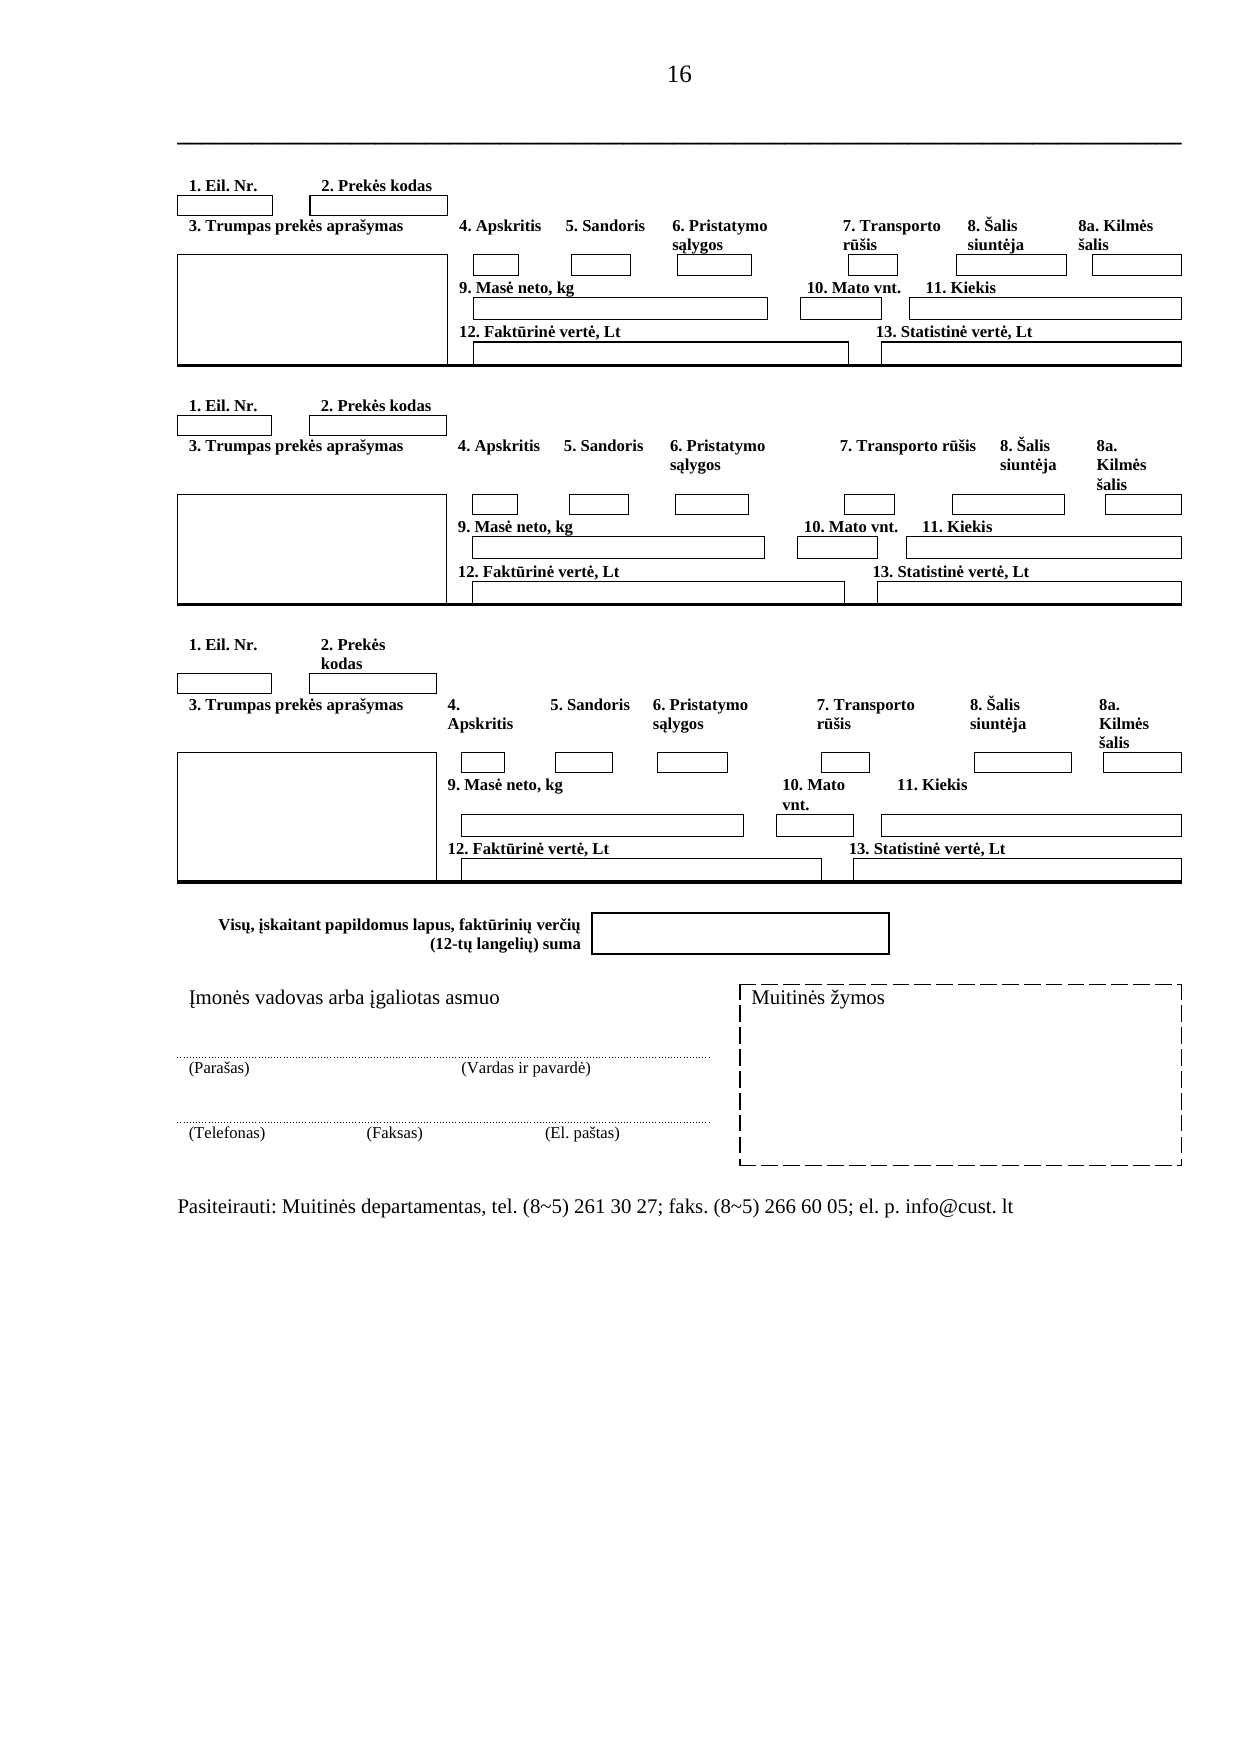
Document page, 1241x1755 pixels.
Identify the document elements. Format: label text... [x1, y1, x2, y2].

table_cell [910, 298, 1181, 319]
table_cell [906, 415, 911, 435]
table_cell [462, 815, 743, 836]
table_cell [1106, 495, 1181, 514]
table_cell [1065, 415, 1085, 435]
table_cell [178, 674, 271, 693]
table_header [848, 176, 864, 195]
table_header Įmonės vadovas arba įgaliotas asmuo [177, 984, 711, 1009]
table_cell 8a. Kilmės šalis [1067, 215, 1181, 254]
table_cell [661, 195, 678, 215]
table_cell [975, 673, 1072, 693]
table_cell [895, 494, 952, 514]
table_cell 6. Pristatymo sąlygos [661, 215, 831, 254]
table_header [914, 176, 956, 195]
table_cell 10. Mato vnt. [793, 514, 911, 536]
table_cell [505, 673, 539, 693]
table_cell [854, 859, 1181, 880]
table_cell [556, 753, 612, 772]
table_cell 3. Trumpas prekės aprašymas [177, 693, 436, 752]
table_cell [798, 537, 877, 558]
table_header [593, 914, 888, 953]
table_header [1072, 635, 1088, 673]
table_cell [748, 415, 765, 435]
table_cell [953, 495, 1064, 514]
table_cell [474, 343, 848, 364]
table_cell [554, 195, 571, 215]
table_cell [975, 753, 1071, 772]
table_cell [752, 254, 848, 274]
table_cell [311, 196, 447, 215]
table_header [1104, 635, 1181, 673]
table_cell [437, 858, 461, 880]
table_header 2. Prekės kodas [310, 176, 448, 195]
table_header 2. Prekės kodas [309, 635, 436, 673]
table_header [870, 635, 881, 673]
table_cell [461, 673, 505, 693]
table_cell [569, 415, 628, 435]
table_cell [447, 581, 472, 603]
table_cell [1104, 673, 1181, 693]
table_cell 3. Trumpas prekės aprašymas [177, 435, 446, 493]
table_cell [744, 814, 776, 836]
table_cell [631, 254, 677, 274]
table_cell [437, 814, 461, 836]
table_cell [448, 195, 474, 215]
table_cell [629, 494, 675, 514]
table_cell [178, 416, 271, 435]
table_cell [178, 255, 447, 364]
table_cell [310, 674, 436, 693]
table_header [861, 396, 878, 415]
table_cell 7. Transporto rūšis [828, 435, 989, 493]
table_header [728, 635, 744, 673]
table_cell [894, 415, 906, 435]
table_header [864, 176, 881, 195]
table_cell [854, 673, 869, 693]
table_header [894, 396, 906, 415]
table_header [845, 396, 861, 415]
table_cell [765, 415, 792, 435]
table_cell 5. Sandoris [554, 215, 661, 254]
table_cell [914, 195, 956, 215]
table_cell [854, 814, 881, 836]
table_cell [1072, 752, 1103, 772]
table_cell [795, 195, 801, 215]
table_cell [805, 673, 821, 693]
table_header [911, 396, 952, 415]
table_cell [630, 195, 661, 215]
table_cell [1104, 753, 1181, 772]
table_cell [898, 254, 956, 274]
table_cell 13. Statistinė vertė, Lt [864, 319, 1181, 341]
table_cell [448, 341, 473, 364]
table_cell [849, 255, 897, 274]
table_header [553, 396, 569, 415]
table_cell 8a. Kilmės šalis [1088, 693, 1181, 752]
table_cell [878, 415, 894, 435]
table_cell [659, 415, 675, 435]
table_cell [517, 415, 552, 435]
table_header [793, 396, 798, 415]
table_cell [861, 415, 878, 435]
table_header [1088, 635, 1104, 673]
table_cell [898, 195, 909, 215]
table_cell [178, 753, 436, 880]
table_header [828, 396, 845, 415]
table_cell [177, 1077, 711, 1122]
table_header [473, 396, 517, 415]
table_cell [886, 673, 958, 693]
table_header [658, 635, 728, 673]
table_cell 9. Masė neto, kg [447, 514, 792, 536]
table_cell [822, 753, 869, 772]
table_cell [519, 254, 571, 274]
table_header [771, 635, 776, 673]
table_cell [1072, 673, 1088, 693]
table_cell [882, 815, 1181, 836]
table_cell [462, 859, 821, 880]
table_cell [178, 495, 446, 603]
table_header Visų, įskaitant papildomus lapus, faktūrinių verčių (12-tų langelių) suma [177, 912, 591, 953]
table_cell [474, 255, 518, 274]
table_cell [675, 415, 748, 435]
table_cell [572, 255, 630, 274]
table_cell [881, 673, 886, 693]
table_cell [776, 673, 805, 693]
table_cell [272, 673, 309, 693]
table_cell [555, 673, 612, 693]
table_header [881, 635, 886, 673]
table_header 2. Prekės kodas [309, 396, 446, 415]
table_cell 9. Masė neto, kg [437, 772, 771, 813]
table_cell 12. Faktūrinė vertė, Lt [448, 319, 864, 341]
table_cell 3. Trumpas prekės aprašymas [177, 215, 448, 254]
table_cell [1067, 195, 1093, 215]
table_header [517, 396, 552, 415]
table_header [910, 176, 914, 195]
table_cell [849, 341, 881, 364]
table_cell 9. Masė neto, kg [448, 275, 795, 297]
table_cell [612, 673, 641, 693]
table_cell [553, 415, 569, 435]
table_header [272, 396, 309, 415]
table_cell [878, 582, 1181, 603]
table_cell 8. Šalis siuntėja [956, 215, 1067, 254]
table_cell [641, 673, 658, 693]
table_cell [447, 536, 472, 558]
table_cell 13. Statistinė vertė, Lt [861, 558, 1181, 581]
table_header [886, 635, 958, 673]
table_cell 8. Šalis siuntėja [959, 693, 1088, 752]
table_cell [878, 536, 906, 558]
table_cell [821, 673, 837, 693]
table_header [569, 396, 628, 415]
table_cell 4. Apskritis [446, 435, 552, 493]
table_cell [801, 195, 831, 215]
table_header [801, 176, 831, 195]
table_cell [473, 537, 764, 558]
table_cell [864, 195, 881, 215]
table_header [272, 176, 310, 195]
table_cell 6. Pristatymo sąlygos [641, 693, 805, 752]
table_cell [870, 752, 974, 772]
table_header [505, 635, 539, 673]
table_cell [448, 297, 473, 319]
table_header [659, 396, 675, 415]
table_header [436, 635, 461, 673]
table_cell [678, 195, 751, 215]
table_cell 4. Apskritis [448, 215, 554, 254]
table_header [1065, 396, 1085, 415]
table_cell 8a. Kilmės šalis [1085, 435, 1181, 493]
table_cell [1093, 255, 1181, 274]
table_cell [881, 195, 898, 215]
table_cell [473, 495, 517, 514]
table_cell [907, 537, 1181, 558]
table_cell [768, 297, 800, 319]
table_cell [728, 752, 821, 772]
table_header [661, 176, 678, 195]
table_cell [1088, 673, 1104, 693]
table_header 1. Eil. Nr. [177, 176, 272, 195]
table_header [881, 176, 898, 195]
table_cell 7. Transporto rūšis [805, 693, 958, 752]
table_header [959, 635, 974, 673]
table_cell [1105, 415, 1181, 435]
table_cell [744, 673, 771, 693]
table_header [272, 635, 309, 673]
table_cell 11. Kiekis [911, 514, 1181, 536]
table_header [831, 176, 848, 195]
table_header [641, 635, 658, 673]
table_header [571, 176, 630, 195]
table_cell [437, 752, 461, 772]
table_header [1067, 176, 1093, 195]
table_cell [771, 673, 776, 693]
table_cell 10. Mato vnt. [771, 772, 886, 813]
table_header [1105, 396, 1181, 415]
table_cell 12. Faktūrinė vertė, Lt [447, 558, 861, 581]
table_cell [474, 298, 767, 319]
table_cell [768, 195, 795, 215]
table_cell [1067, 254, 1092, 274]
table_header [711, 984, 740, 1164]
table_cell 5. Sandoris [539, 693, 641, 752]
table_header [1085, 396, 1105, 415]
table_cell [505, 752, 555, 772]
table_header [795, 176, 801, 195]
table_cell [953, 415, 989, 435]
table_cell [178, 196, 272, 215]
table_header [975, 635, 1072, 673]
table_cell [845, 415, 861, 435]
table_cell 8. Šalis siuntėja [989, 435, 1085, 493]
table_header [630, 176, 661, 195]
table_cell [959, 673, 974, 693]
table_header [956, 176, 1067, 195]
table_cell [910, 195, 914, 215]
table_cell [1085, 415, 1105, 435]
table_header [798, 396, 828, 415]
table_cell (Parašas) (Vardas ir pavardė) [177, 1057, 711, 1077]
table_header [854, 635, 869, 673]
table_header [906, 396, 911, 415]
table_header [554, 176, 571, 195]
table_cell [1065, 494, 1105, 514]
table_header [898, 176, 909, 195]
table_cell [956, 195, 1067, 215]
table_cell [751, 195, 768, 215]
table_header 1. Eil. Nr. [177, 396, 272, 415]
table_cell [793, 415, 798, 435]
table_cell [837, 673, 853, 693]
table_cell [437, 673, 461, 693]
table_cell [749, 494, 844, 514]
table_cell [845, 495, 894, 514]
table_cell [628, 415, 658, 435]
table_header [878, 396, 894, 415]
table_header [748, 396, 765, 415]
table_cell 6. Pristatymo sąlygos [659, 435, 828, 493]
table_header Muitinės žymos [740, 984, 1181, 1164]
table_cell [1093, 195, 1181, 215]
table_cell [882, 297, 909, 319]
table_cell [765, 536, 797, 558]
table_header [765, 396, 792, 415]
table_header [768, 176, 795, 195]
table_cell [828, 415, 845, 435]
table_cell [676, 495, 748, 514]
table_cell [831, 195, 848, 215]
table_cell [462, 753, 504, 772]
table_cell [473, 415, 517, 435]
table_header [837, 635, 853, 673]
table_cell [177, 1009, 711, 1057]
table_cell [801, 298, 881, 319]
table_cell [882, 343, 1181, 364]
table_cell [845, 581, 877, 603]
table_header [821, 635, 837, 673]
table_header [744, 635, 771, 673]
table_header [678, 176, 751, 195]
table_header [474, 176, 519, 195]
table_cell 7. Transporto rūšis [831, 215, 956, 254]
table_cell 4. Apskritis [436, 693, 539, 752]
table_header [675, 396, 748, 415]
table_header [461, 635, 505, 673]
table_header [519, 176, 554, 195]
table_header 1. Eil. Nr. [177, 635, 272, 673]
table_header [555, 635, 612, 673]
table_header [751, 176, 768, 195]
table_cell [728, 673, 744, 693]
table_cell [658, 753, 727, 772]
table_cell [571, 195, 630, 215]
table_header [989, 396, 1065, 415]
table_cell [848, 195, 864, 215]
table_cell [273, 195, 309, 215]
table_cell [658, 673, 728, 693]
table_header [805, 635, 821, 673]
table_cell [272, 415, 309, 435]
table_cell [777, 815, 853, 836]
table_cell 13. Statistinė vertė, Lt [837, 836, 1181, 858]
table_cell [957, 255, 1066, 274]
table_header [776, 635, 805, 673]
table_cell [822, 858, 853, 880]
table_cell [448, 254, 473, 274]
table_header [448, 176, 474, 195]
table_header [1093, 176, 1181, 195]
table_cell [570, 495, 628, 514]
table_cell 12. Faktūrinė vertė, Lt [437, 836, 837, 858]
table_cell [447, 494, 472, 514]
text Pasiteirauti: Muitinės departamentas, tel. (8~5) 261 30 27; faks. (8~5) 266 60 05; el. p. info@cust. lt [177, 1194, 1181, 1218]
table_cell [989, 415, 1065, 435]
table_cell [310, 416, 446, 435]
table_cell [474, 195, 519, 215]
table_cell [473, 582, 844, 603]
table_header [628, 396, 658, 415]
table_cell 10. Mato vnt. [795, 275, 914, 297]
table_header [612, 635, 641, 673]
table_cell 11. Kiekis [886, 772, 1181, 813]
table_header [446, 396, 472, 415]
table_cell [519, 195, 554, 215]
table_cell [539, 673, 555, 693]
table_cell [798, 415, 828, 435]
table_cell [911, 415, 952, 435]
table_cell [613, 752, 657, 772]
table_cell [870, 673, 881, 693]
table_header [953, 396, 989, 415]
table_cell 11. Kiekis [914, 275, 1181, 297]
table_header [539, 635, 555, 673]
table_cell (Telefonas) (Faksas) (El. paštas) [177, 1122, 711, 1164]
table_cell [447, 415, 472, 435]
table_cell [518, 494, 569, 514]
table_cell [678, 255, 751, 274]
table_cell 5. Sandoris [553, 435, 658, 493]
